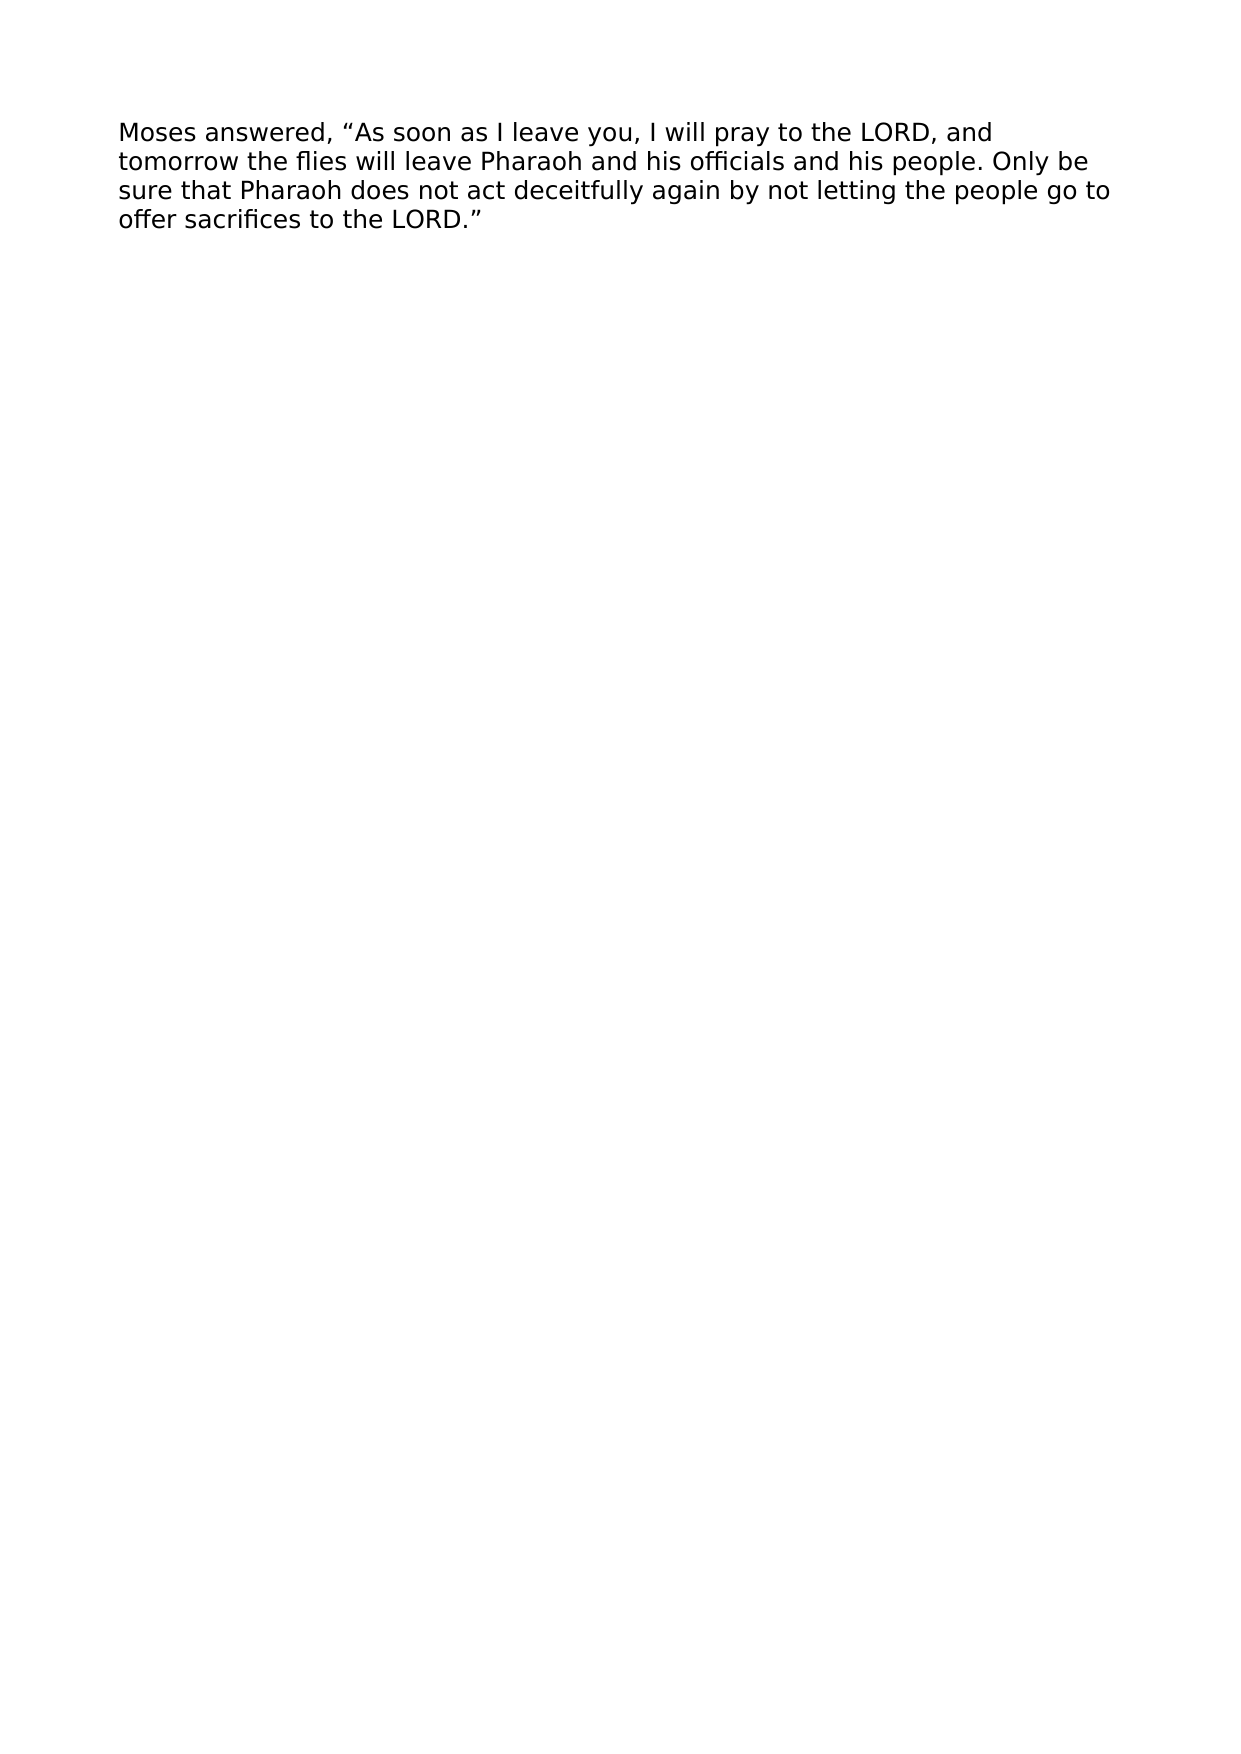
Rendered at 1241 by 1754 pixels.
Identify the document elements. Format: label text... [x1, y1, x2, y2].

text Moses answered, “As soon as I leave you, I will pray to the LORD, and tomorrow the flies will leave Pharaoh and his officials and his people. Only be sure that Pharaoh does not act deceitfully again by not letting the people go to offer sacrifices to the LORD.” [118, 118, 1122, 235]
